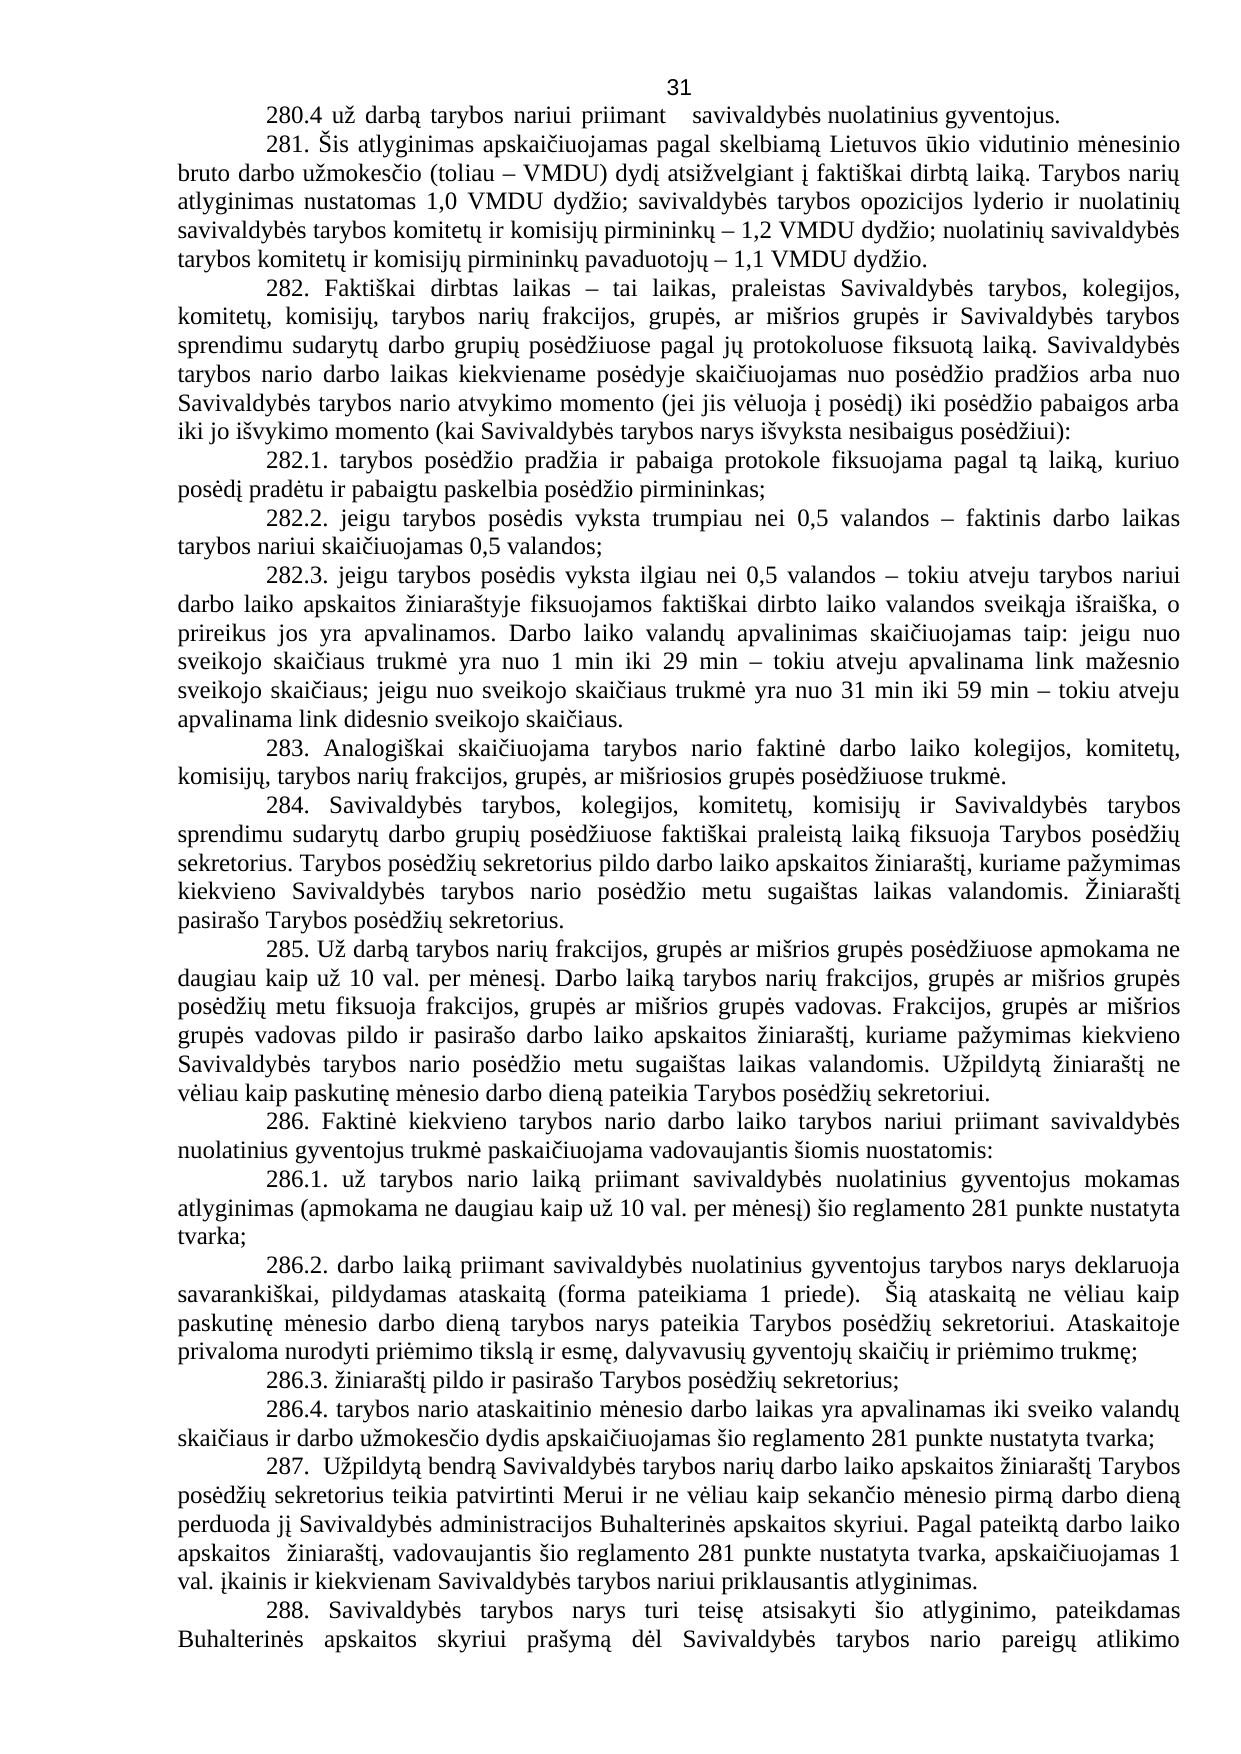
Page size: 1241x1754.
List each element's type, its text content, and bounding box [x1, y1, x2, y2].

text 286.4. tarybos nario ataskaitinio mėnesio darbo laikas yra apvalinamas iki sveiko valandų skaičiaus ir darbo užmokesčio dydis apskaičiuojamas šio reglamento 281 punkte nustatyta tvarka; [177, 1394, 1181, 1451]
text 288. Savivaldybės tarybos narys turi teisę atsisakyti šio atlyginimo, pateikdamas Buhalterinės apskaitos skyriui prašymą dėl Savivaldybės tarybos nario pareigų atlikimo [177, 1595, 1181, 1653]
text 281. Šis atlyginimas apskaičiuojamas pagal skelbiamą Lietuvos ūkio vidutinio mėnesinio bruto darbo užmokesčio (toliau – VMDU) dydį atsižvelgiant į faktiškai dirbtą laiką. Tarybos narių atlyginimas nustatomas 1,0 VMDU dydžio; savivaldybės tarybos opozicijos lyderio ir nuolatinių savivaldybės tarybos komitetų ir komisijų pirmininkų – 1,2 VMDU dydžio; nuolatinių savivaldybės tarybos komitetų ir komisijų pirmininkų pavaduotojų – 1,1 VMDU dydžio. [177, 129, 1181, 273]
text 287. Užpildytą bendrą Savivaldybės tarybos narių darbo laiko apskaitos žiniaraštį Tarybos posėdžių sekretorius teikia patvirtinti Merui ir ne vėliau kaip sekančio mėnesio pirmą darbo dieną perduoda jį Savivaldybės administracijos Buhalterinės apskaitos skyriui. Pagal pateiktą darbo laiko apskaitos žiniaraštį, vadovaujantis šio reglamento 281 punkte nustatyta tvarka, apskaičiuojamas 1 val. įkainis ir kiekvienam Savivaldybės tarybos nariui priklausantis atlyginimas. [177, 1451, 1181, 1595]
text 282.3. jeigu tarybos posėdis vyksta ilgiau nei 0,5 valandos – tokiu atveju tarybos nariui darbo laiko apskaitos žiniaraštyje fiksuojamos faktiškai dirbto laiko valandos sveikąja išraiška, o prireikus jos yra apvalinamos. Darbo laiko valandų apvalinimas skaičiuojamas taip: jeigu nuo sveikojo skaičiaus trukmė yra nuo 1 min iki 29 min – tokiu atveju apvalinama link mažesnio sveikojo skaičiaus; jeigu nuo sveikojo skaičiaus trukmė yra nuo 31 min iki 59 min – tokiu atveju apvalinama link didesnio sveikojo skaičiaus. [177, 560, 1181, 733]
text 282. Faktiškai dirbtas laikas – tai laikas, praleistas Savivaldybės tarybos, kolegijos, komitetų, komisijų, tarybos narių frakcijos, grupės, ar mišrios grupės ir Savivaldybės tarybos sprendimu sudarytų darbo grupių posėdžiuose pagal jų protokoluose fiksuotą laiką. Savivaldybės tarybos nario darbo laikas kiekviename posėdyje skaičiuojamas nuo posėdžio pradžios arba nuo Savivaldybės tarybos nario atvykimo momento (jei jis vėluoja į posėdį) iki posėdžio pabaigos arba iki jo išvykimo momento (kai Savivaldybės tarybos narys išvyksta nesibaigus posėdžiui): [177, 273, 1181, 445]
text 280.4 už darbą tarybos nariui priimant savivaldybės nuolatinius gyventojus. [177, 100, 1181, 129]
text 282.2. jeigu tarybos posėdis vyksta trumpiau nei 0,5 valandos – faktinis darbo laikas tarybos nariui skaičiuojamas 0,5 valandos; [177, 503, 1181, 560]
text 283. Analogiškai skaičiuojama tarybos nario faktinė darbo laiko kolegijos, komitetų, komisijų, tarybos narių frakcijos, grupės, ar mišriosios grupės posėdžiuose trukmė. [177, 733, 1181, 790]
text 286.3. žiniaraštį pildo ir pasirašo Tarybos posėdžių sekretorius; [177, 1365, 1181, 1394]
text 286.1. už tarybos nario laiką priimant savivaldybės nuolatinius gyventojus mokamas atlyginimas (apmokama ne daugiau kaip už 10 val. per mėnesį) šio reglamento 281 punkte nustatyta tvarka; [177, 1164, 1181, 1250]
text 286. Faktinė kiekvieno tarybos nario darbo laiko tarybos nariui priimant savivaldybės nuolatinius gyventojus trukmė paskaičiuojama vadovaujantis šiomis nuostatomis: [177, 1106, 1181, 1164]
text 285. Už darbą tarybos narių frakcijos, grupės ar mišrios grupės posėdžiuose apmokama ne daugiau kaip už 10 val. per mėnesį. Darbo laiką tarybos narių frakcijos, grupės ar mišrios grupės posėdžių metu fiksuoja frakcijos, grupės ar mišrios grupės vadovas. Frakcijos, grupės ar mišrios grupės vadovas pildo ir pasirašo darbo laiko apskaitos žiniaraštį, kuriame pažymimas kiekvieno Savivaldybės tarybos nario posėdžio metu sugaištas laikas valandomis. Užpildytą žiniaraštį ne vėliau kaip paskutinę mėnesio darbo dieną pateikia Tarybos posėdžių sekretoriui. [177, 934, 1181, 1106]
text 282.1. tarybos posėdžio pradžia ir pabaiga protokole fiksuojama pagal tą laiką, kuriuo posėdį pradėtu ir pabaigtu paskelbia posėdžio pirmininkas; [177, 445, 1181, 503]
text 284. Savivaldybės tarybos, kolegijos, komitetų, komisijų ir Savivaldybės tarybos sprendimu sudarytų darbo grupių posėdžiuose faktiškai praleistą laiką fiksuoja Tarybos posėdžių sekretorius. Tarybos posėdžių sekretorius pildo darbo laiko apskaitos žiniaraštį, kuriame pažymimas kiekvieno Savivaldybės tarybos nario posėdžio metu sugaištas laikas valandomis. Žiniaraštį pasirašo Tarybos posėdžių sekretorius. [177, 790, 1181, 934]
text 286.2. darbo laiką priimant savivaldybės nuolatinius gyventojus tarybos narys deklaruoja savarankiškai, pildydamas ataskaitą (forma pateikiama 1 priede). Šią ataskaitą ne vėliau kaip paskutinę mėnesio darbo dieną tarybos narys pateikia Tarybos posėdžių sekretoriui. Ataskaitoje privaloma nurodyti priėmimo tikslą ir esmę, dalyvavusių gyventojų skaičių ir priėmimo trukmę; [177, 1250, 1181, 1365]
